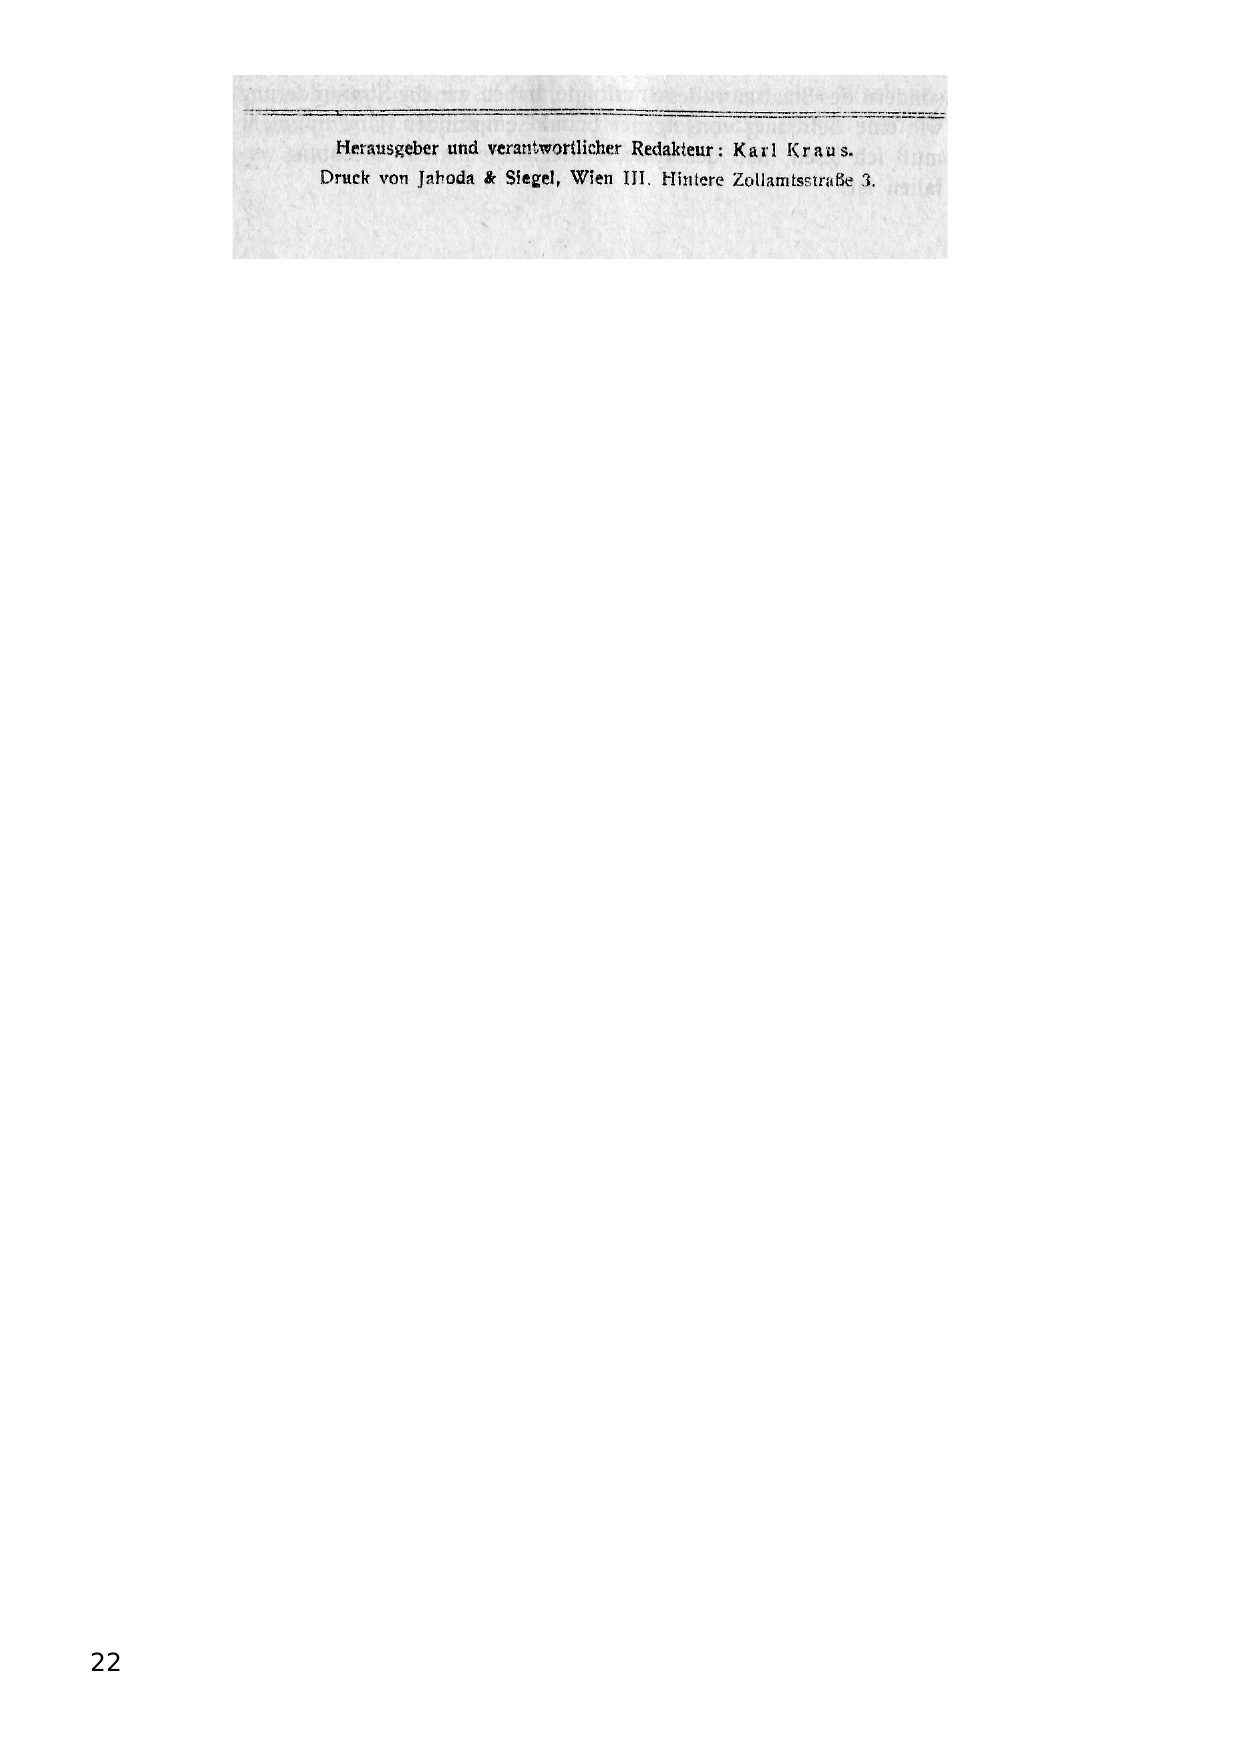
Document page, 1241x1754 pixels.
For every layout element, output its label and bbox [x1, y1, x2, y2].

picture [232, 75, 948, 259]
